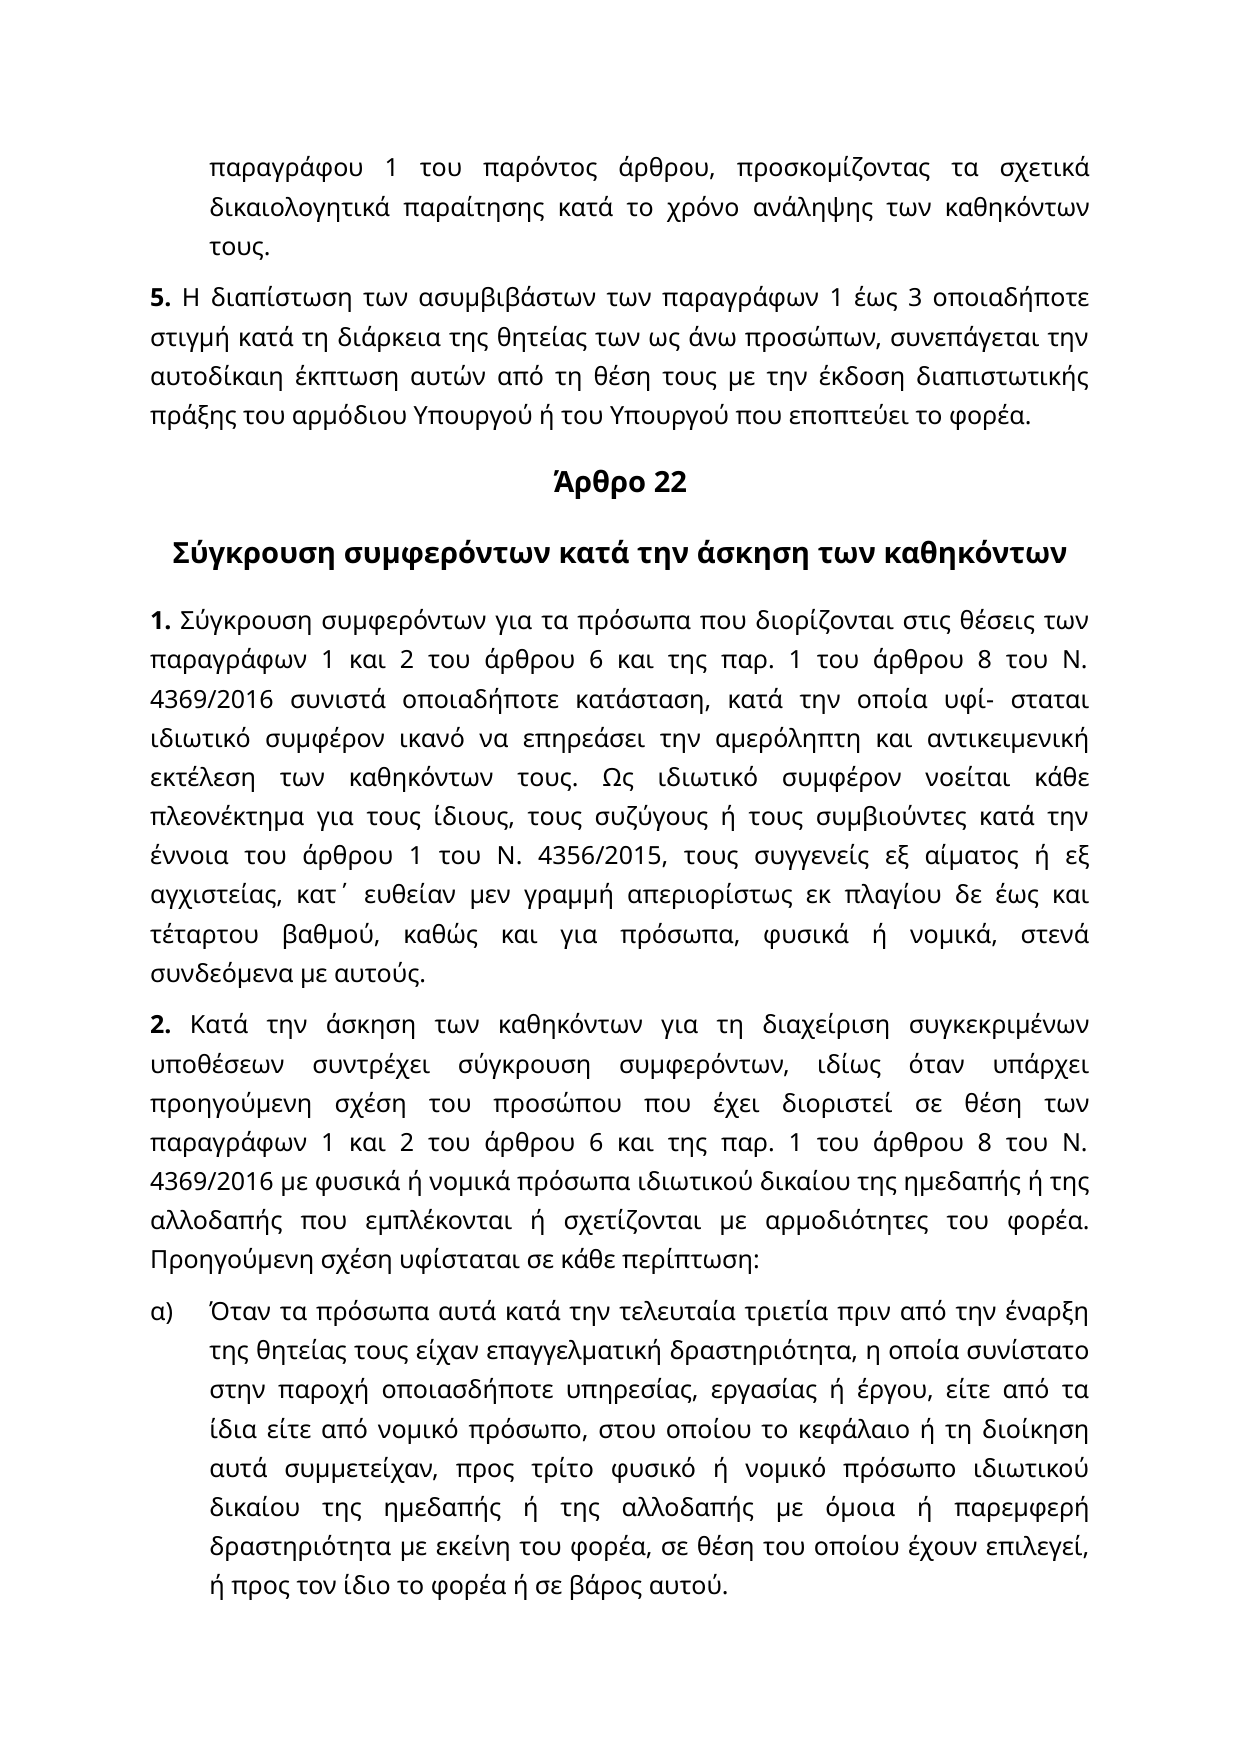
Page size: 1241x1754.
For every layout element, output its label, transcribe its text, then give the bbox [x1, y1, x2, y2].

text 2. Κατά την άσκηση των καθηκόντων για τη διαχείριση συγκεκριμένων υποθέσεων συντρέχει σύγκρουση συμφερόντων, ιδίως όταν υπάρχει προηγούμενη σχέση του προσώπου που έχει διοριστεί σε θέση των παραγράφων 1 και 2 του άρθρου 6 και της παρ. 1 του άρθρου 8 του Ν. 4369/2016 με φυσικά ή νομικά πρόσωπα ιδιωτικού δικαίου της ημεδαπής ή της αλλοδαπής που εμπλέκονται ή σχετίζονται με αρμοδιότητες του φορέα. Προηγούμενη σχέση υφίσταται σε κάθε περίπτωση: [150, 1007, 1090, 1276]
text 1. Σύγκρουση συμφερόντων για τα πρόσωπα που διορίζονται στις θέσεις των παραγράφων 1 και 2 του άρθρου 6 και της παρ. 1 του άρθρου 8 του Ν. 4369/2016 συνιστά οποιαδήποτε κατάσταση, κατά την οποία υφί- σταται ιδιωτικό συμφέρον ικανό να επηρεάσει την αμερόληπτη και αντικειμενική εκτέλεση των καθηκόντων τους. Ως ιδιωτικό συμφέρον νοείται κάθε πλεονέκτημα για τους ίδιους, τους συζύγους ή τους συμβιούντες κατά την έννοια του άρθρου 1 του Ν. 4356/2015, τους συγγενείς εξ αίματος ή εξ αγχιστείας, κατ΄ ευθείαν μεν γραμμή απεριορίστως εκ πλαγίου δε έως και τέταρτου βαθμού, καθώς και για πρόσωπα, φυσικά ή νομικά, στενά συνδεόμενα με αυτούς. [150, 603, 1090, 989]
subtitle Άρθρο 22 [150, 462, 1090, 501]
list παραγράφου 1 του παρόντος άρθρου, προσκομίζοντας τα σχετικά δικαιολογητικά παραίτησης κατά το χρόνο ανάληψης των καθηκόντων τους. [150, 150, 1090, 262]
text 5. Η διαπίστωση των ασυμβιβάστων των παραγράφων 1 έως 3 οποιαδήποτε στιγμή κατά τη διάρκεια της θητείας των ως άνω προσώπων, συνεπάγεται την αυτοδίκαιη έκπτωση αυτών από τη θέση τους με την έκδοση διαπιστωτικής πράξης του αρμόδιου Υπουργού ή του Υπουργού που εποπτεύει το φορέα. [150, 280, 1090, 432]
list α) Όταν τα πρόσωπα αυτά κατά την τελευταία τριετία πριν από την έναρξη της θητείας τους είχαν επαγγελματική δραστηριότητα, η οποία συνίστατο στην παροχή οποιασδήποτε υπηρεσίας, εργασίας ή έργου, είτε από τα ίδια είτε από νομικό πρόσωπο, στου οποίου το κεφάλαιο ή τη διοίκηση αυτά συμμετείχαν, προς τρίτο φυσικό ή νομικό πρόσωπο ιδιωτικού δικαίου της ημεδαπής ή της αλλοδαπής με όμοια ή παρεμφερή δραστηριότητα με εκείνη του φορέα, σε θέση του οποίου έχουν επιλεγεί, ή προς τον ίδιο το φορέα ή σε βάρος αυτού. [150, 1294, 1090, 1602]
subtitle Σύγκρουση συμφερόντων κατά την άσκηση των καθηκόντων [150, 532, 1090, 572]
